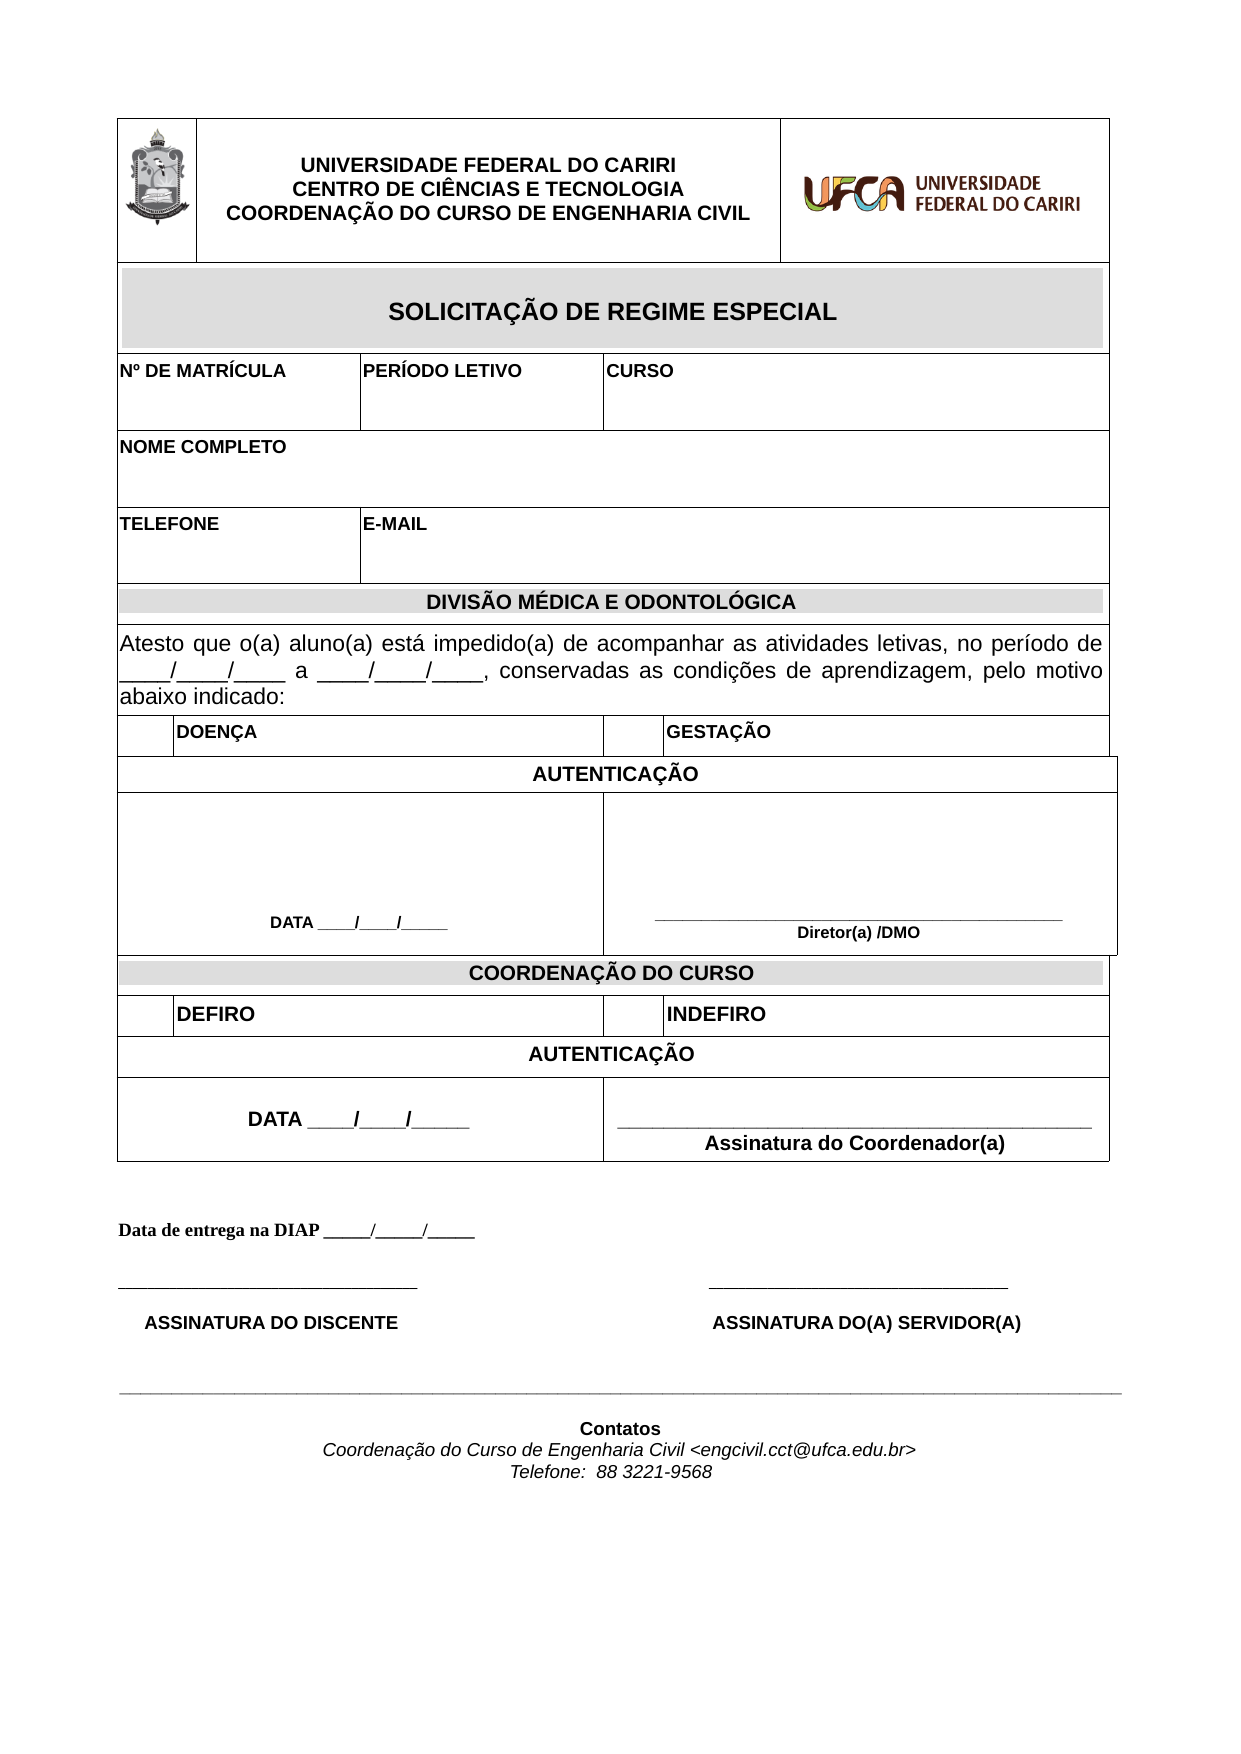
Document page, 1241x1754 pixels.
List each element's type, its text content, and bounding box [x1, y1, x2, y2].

table_cell [1110, 995, 1117, 1036]
table_cell [1110, 1077, 1117, 1161]
table_cell [1110, 353, 1117, 430]
table_cell COORDENAÇÃO DO CURSO [118, 956, 1109, 995]
table_cell [1110, 583, 1117, 624]
table_cell [1110, 624, 1117, 715]
table_cell AUTENTICAÇÃO [118, 1037, 1109, 1077]
table_cell GESTAÇÃO [664, 716, 1109, 756]
table_header UNIVERSIDADE FEDERAL DO CARIRI CENTRO DE CIÊNCIAS E TECNOLOGIA COORDENAÇÃO DO CURSO DE ENGENHARIA CIVIL [197, 119, 780, 262]
text Coordenação do Curso de Engenharia Civil <engcivil.cct@ufca.edu.br> [118, 1439, 1122, 1461]
table_header [781, 119, 1109, 262]
table_cell [1110, 1036, 1117, 1077]
table_cell CURSO [604, 354, 1109, 430]
table_cell NOME COMPLETO [118, 431, 1109, 507]
text ________________________________________________________________________________________________ [118, 1374, 1122, 1396]
text ASSINATURA DO DISCENTE ASSINATURA DO(A) SERVIDOR(A) [118, 1312, 1122, 1334]
table_cell ____________________________________________ Diretor(a) /DMO [604, 793, 1117, 954]
table_cell [118, 996, 173, 1036]
table_cell [1110, 507, 1117, 583]
table_cell [1110, 430, 1117, 507]
table_header [1110, 118, 1117, 262]
table_cell DEFIRO [174, 996, 603, 1036]
table_cell DOENÇA [174, 716, 603, 756]
table_cell INDEFIRO [664, 996, 1109, 1036]
table_cell [118, 716, 173, 756]
table_cell [604, 996, 663, 1036]
table_cell Atesto que o(a) aluno(a) está impedido(a) de acompanhar as atividades letivas, no período de ____/____/____ a ____/____/____, conservadas as condições de aprendizagem, pelo motivo abaixo indicado: [118, 625, 1109, 715]
text Telefone: 88 3221-9568 [118, 1461, 1122, 1482]
table_cell [1110, 956, 1117, 995]
table_cell Nº DE MATRÍCULA [118, 354, 360, 430]
table_cell [1110, 262, 1117, 353]
table_cell PERÍODO LETIVO [361, 354, 603, 430]
table_cell AUTENTICAÇÃO [118, 757, 1117, 792]
text Contatos [118, 1417, 1122, 1439]
table_cell [604, 716, 663, 756]
table_cell DATA ____/____/_____ [118, 1078, 603, 1161]
text _________________________________________ _________________________________________ [118, 1274, 1122, 1291]
table_header [118, 119, 196, 262]
text Data de entrega na DIAP _____/_____/_____ [118, 1219, 1122, 1240]
table_cell _________________________________________ Assinatura do Coordenador(a) [604, 1078, 1109, 1161]
table_cell TELEFONE [118, 508, 360, 583]
table_cell E-MAIL [361, 508, 1109, 583]
table_cell DATA ____/____/_____ [118, 793, 603, 954]
table_cell DIVISÃO MÉDICA E ODONTOLÓGICA [118, 584, 1109, 624]
table_cell [1110, 715, 1117, 756]
table_cell SOLICITAÇÃO DE REGIME ESPECIAL [118, 263, 1109, 353]
